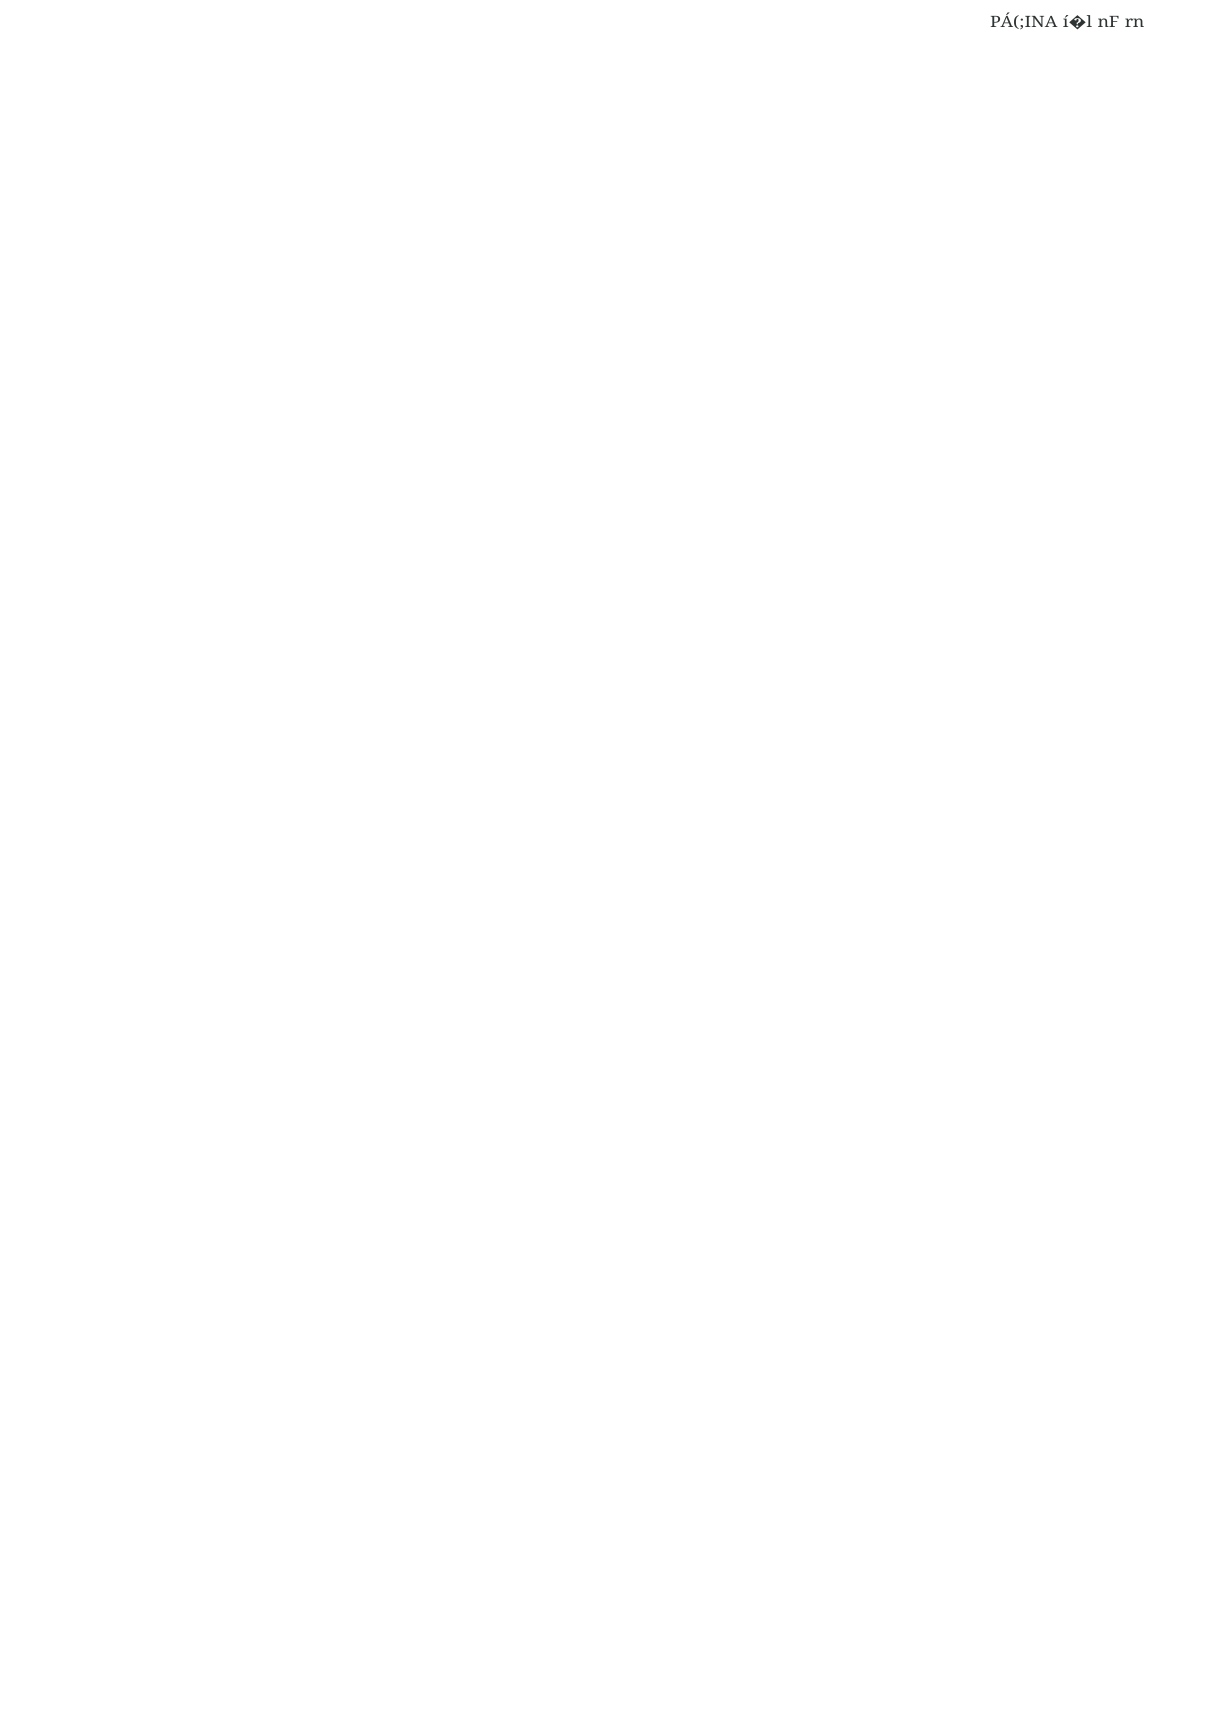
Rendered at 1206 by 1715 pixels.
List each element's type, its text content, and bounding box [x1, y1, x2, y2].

text PÁ(;INA í�l nF rn [23, 10, 1144, 32]
